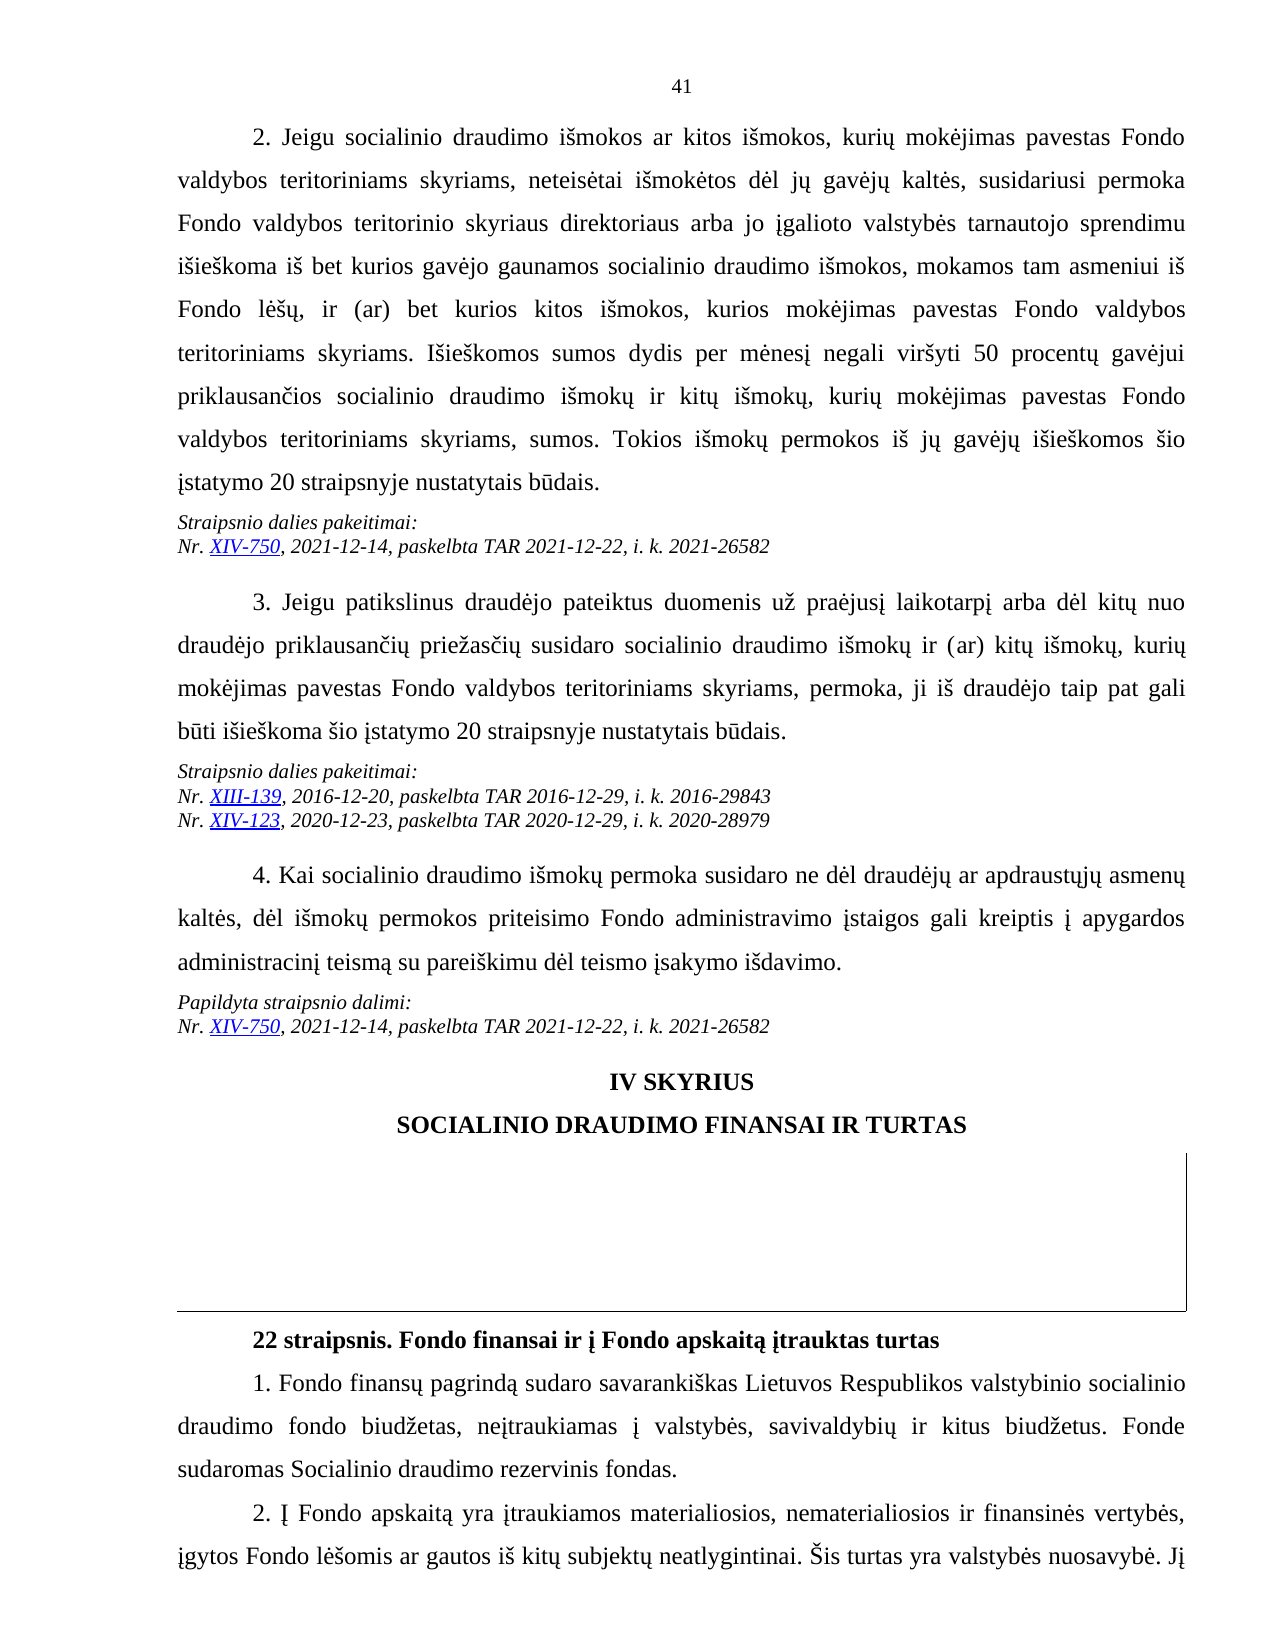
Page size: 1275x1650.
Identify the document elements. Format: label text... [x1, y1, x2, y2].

text Nr. XIV-123, 2020-12-23, paskelbta TAR 2020-12-29, i. k. 2020-28979 [177, 808, 1186, 832]
text 22 straipsnis. Fondo finansai ir į Fondo apskaitą įtrauktas turtas [177, 1325, 1186, 1354]
text Nr. XIV-750, 2021-12-14, paskelbta TAR 2021-12-22, i. k. 2021-26582 [177, 1014, 1186, 1038]
text 1. Fondo finansų pagrindą sudaro savarankiškas Lietuvos Respublikos valstybinio socialinio draudimo fondo biudžetas, neįtraukiamas į valstybės, savivaldybių ir kitus biudžetus. Fonde sudaromas Socialinio draudimo rezervinis fondas. [177, 1368, 1186, 1483]
text 2. Jeigu socialinio draudimo išmokos ar kitos išmokos, kurių mokėjimas pavestas Fondo valdybos teritoriniams skyriams, neteisėtai išmokėtos dėl jų gavėjų kaltės, susidariusi permoka Fondo valdybos teritorinio skyriaus direktoriaus arba jo įgalioto valstybės tarnautojo sprendimu išieškoma iš bet kurios gavėjo gaunamos socialinio draudimo išmokos, mokamos tam asmeniui iš Fondo lėšų, ir (ar) bet kurios kitos išmokos, kurios mokėjimas pavestas Fondo valdybos teritoriniams skyriams. Išieškomos sumos dydis per mėnesį negali viršyti 50 procentų gavėjui priklausančios socialinio draudimo išmokų ir kitų išmokų, kurių mokėjimas pavestas Fondo valdybos teritoriniams skyriams, sumos. Tokios išmokų permokos iš jų gavėjų išieškomos šio įstatymo 20 straipsnyje nustatytais būdais. [177, 122, 1186, 496]
text IV SKYRIUS [177, 1067, 1186, 1095]
text Nr. XIV-750, 2021-12-14, paskelbta TAR 2021-12-22, i. k. 2021-26582 [177, 534, 1186, 558]
text 2. Į Fondo apskaitą yra įtraukiamos materialiosios, nematerialiosios ir finansinės vertybės, įgytos Fondo lėšomis ar gautos iš kitų subjektų neatlygintinai. Šis turtas yra valstybės nuosavybė. Jį [177, 1498, 1186, 1569]
text Straipsnio dalies pakeitimai: [177, 759, 1186, 783]
text Nr. XIII-139, 2016-12-20, paskelbta TAR 2016-12-29, i. k. 2016-29843 [177, 783, 1186, 808]
text 3. Jeigu patikslinus draudėjo pateiktus duomenis už praėjusį laikotarpį arba dėl kitų nuo draudėjo priklausančių priežasčių susidaro socialinio draudimo išmokų ir (ar) kitų išmokų, kurių mokėjimas pavestas Fondo valdybos teritoriniams skyriams, permoka, ji iš draudėjo taip pat gali būti išieškoma šio įstatymo 20 straipsnyje nustatytais būdais. [177, 587, 1186, 745]
text SOCIALINIO DRAUDIMO FINANSAI IR TURTAS [177, 1110, 1186, 1138]
text Papildyta straipsnio dalimi: [177, 990, 1186, 1014]
text 4. Kai socialinio draudimo išmokų permoka susidaro ne dėl draudėjų ar apdraustųjų asmenų kaltės, dėl išmokų permokos priteisimo Fondo administravimo įstaigos gali kreiptis į apygardos administracinį teismą su pareiškimu dėl teismo įsakymo išdavimo. [177, 860, 1186, 975]
text Straipsnio dalies pakeitimai: [177, 510, 1186, 534]
